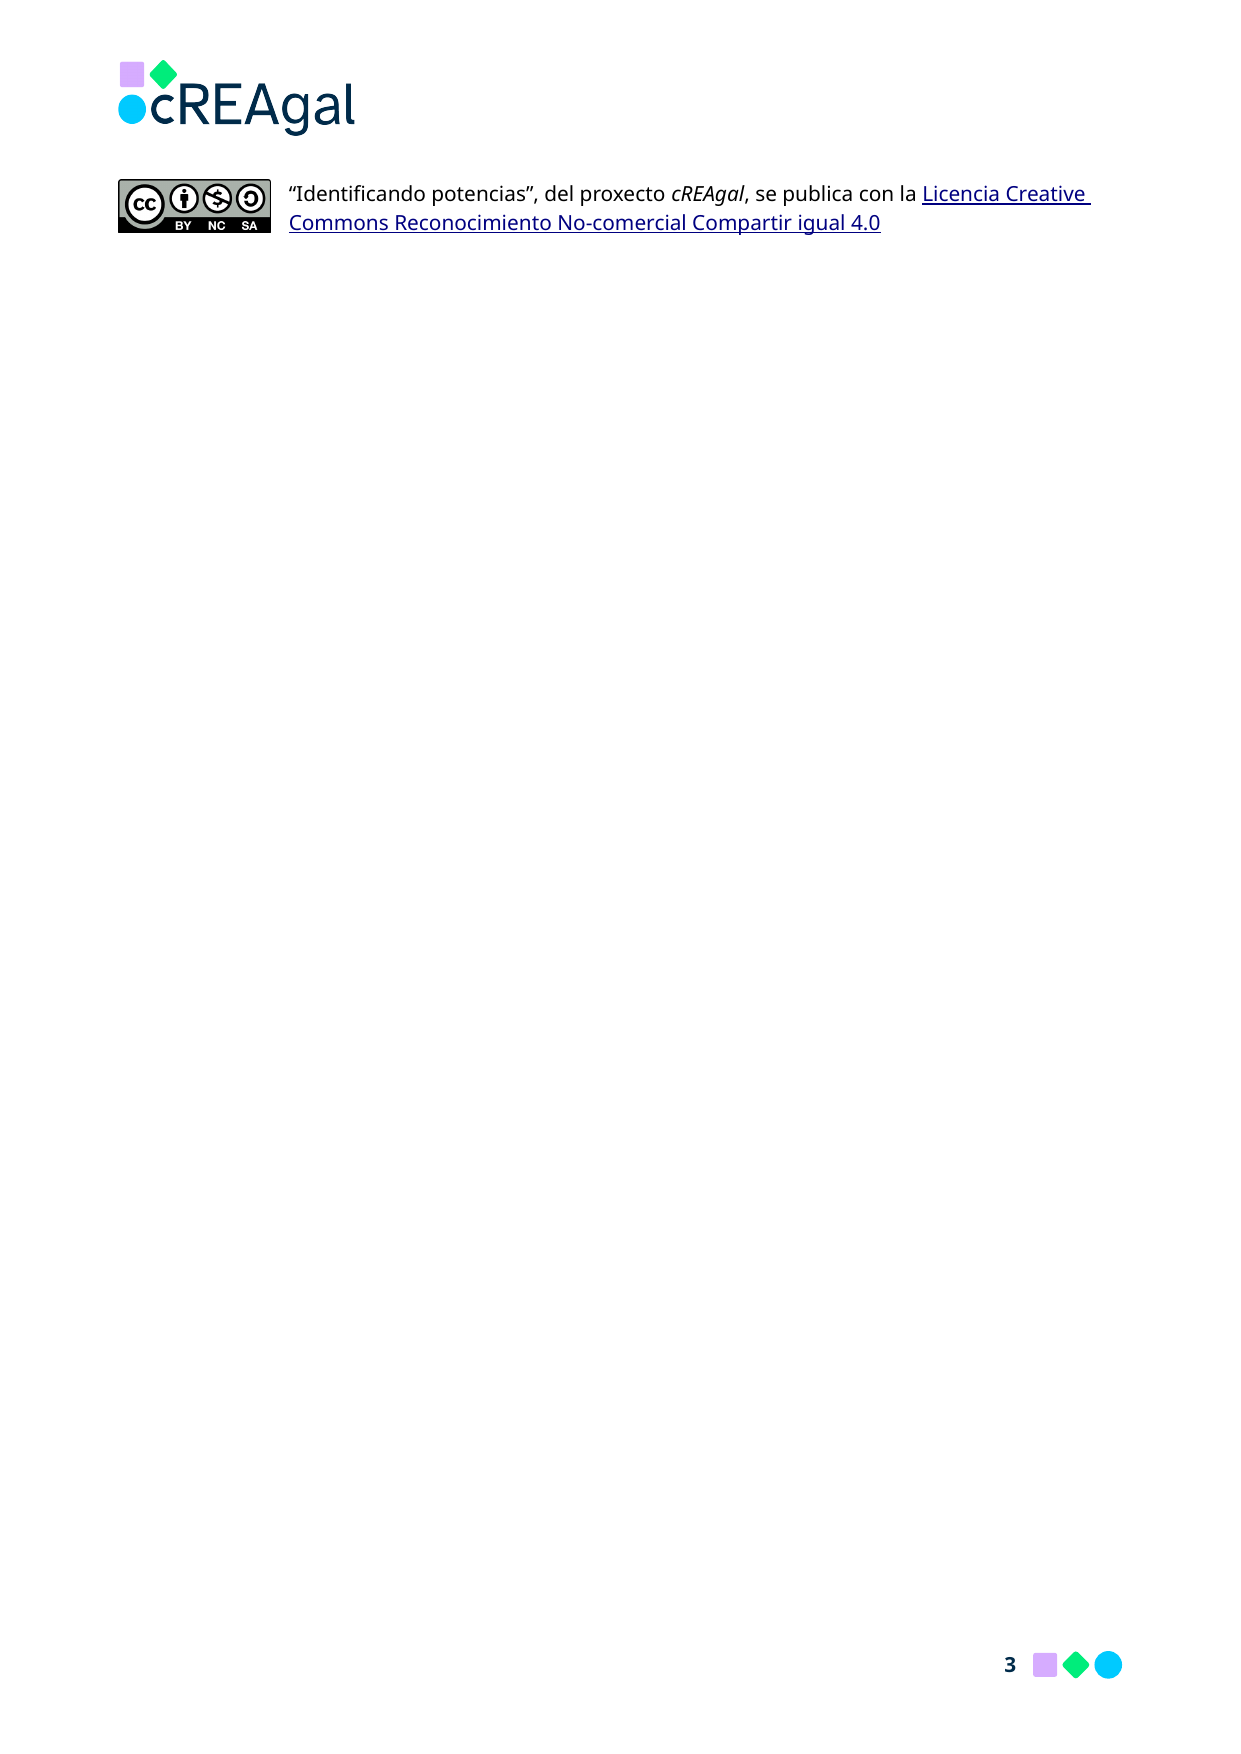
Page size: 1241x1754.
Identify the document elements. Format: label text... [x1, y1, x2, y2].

text “Identificando potencias”, del proxecto cREAgal, se publica con la Licencia Creative Commons Reconocimiento No-comercial Compartir igual 4.0 [118, 179, 1122, 236]
picture [118, 60, 355, 136]
picture [118, 179, 271, 233]
